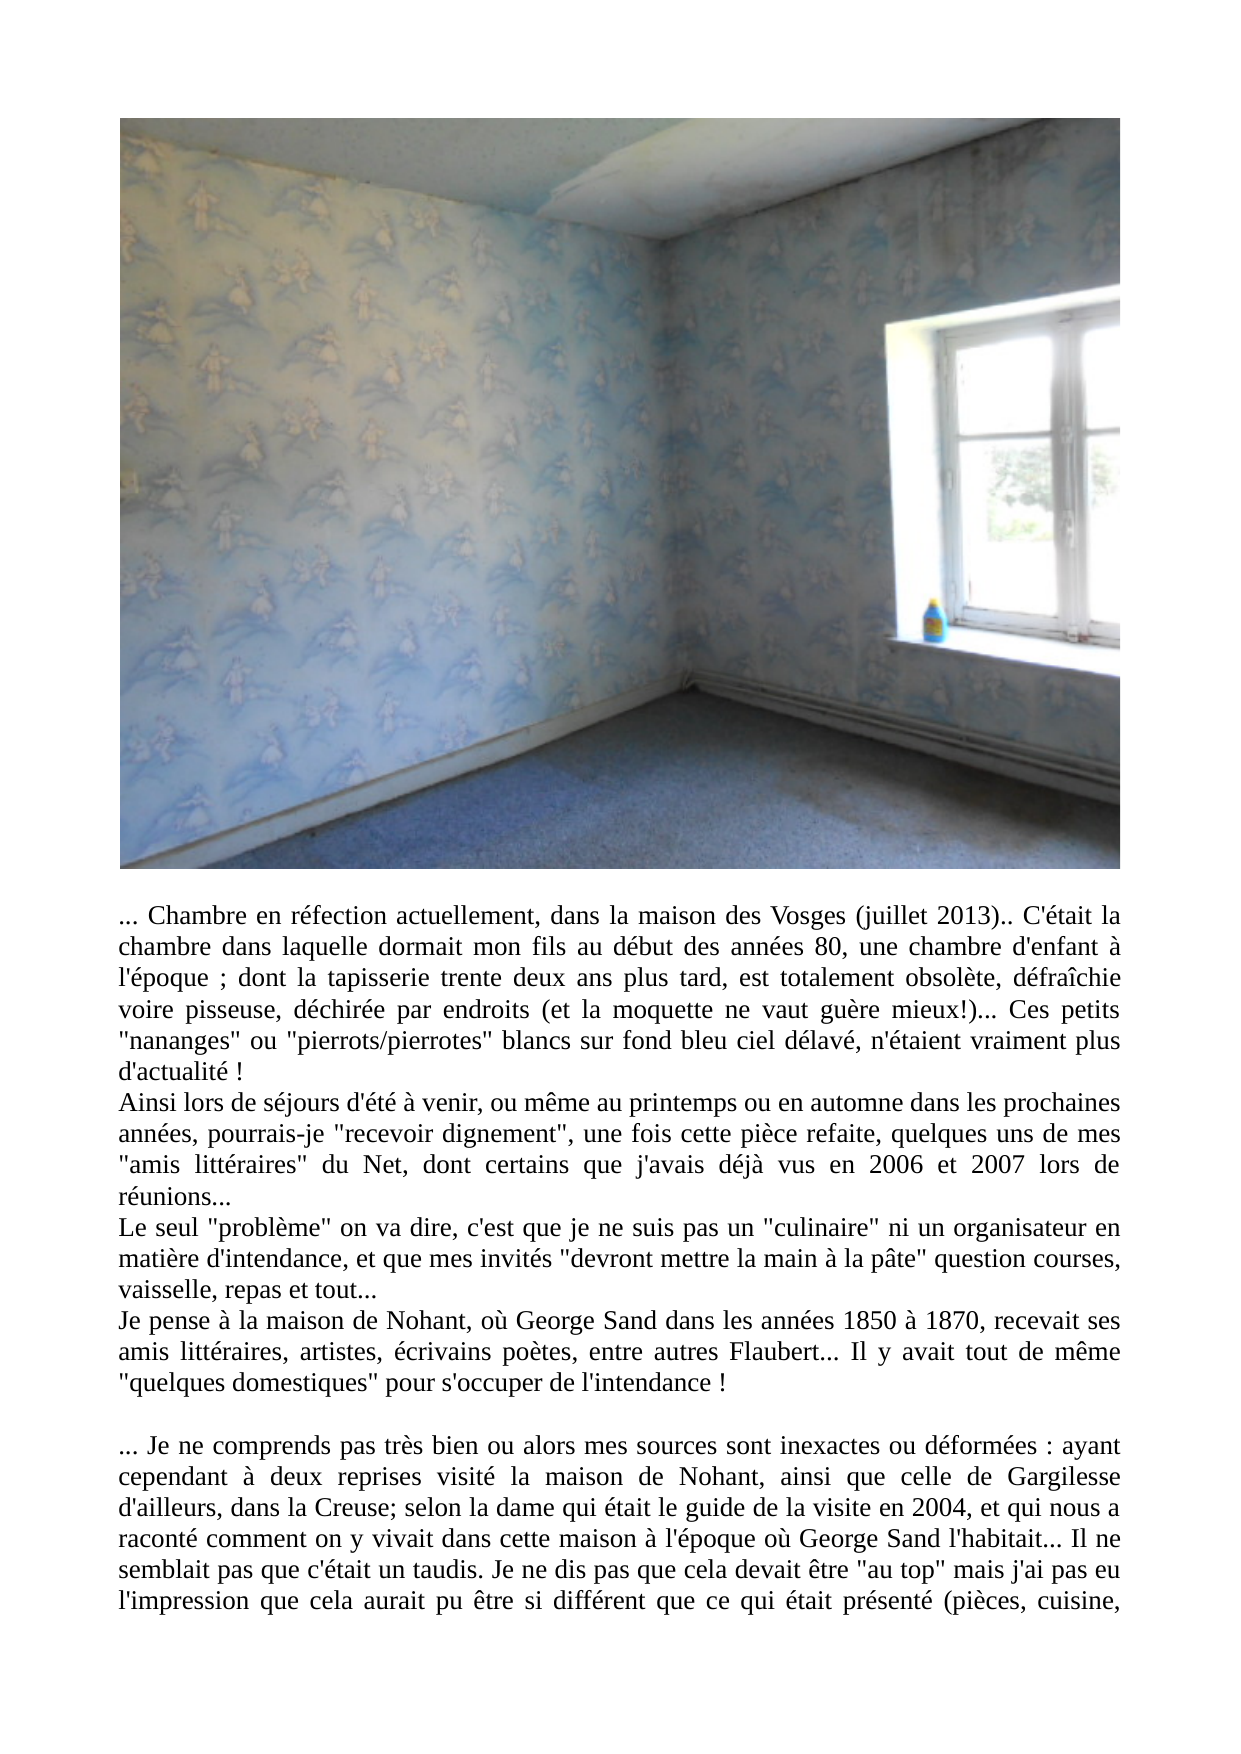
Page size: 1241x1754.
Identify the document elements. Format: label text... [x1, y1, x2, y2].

text Le seul "problème" on va dire, c'est que je ne suis pas un "culinaire" ni un organisateur en matière d'intendance, et que mes invités "devront mettre la main à la pâte" question courses, vaisselle, repas et tout... [118, 1211, 1122, 1304]
text ... Je ne comprends pas très bien ou alors mes sources sont inexactes ou déformées : ayant cependant à deux reprises visité la maison de Nohant, ainsi que celle de Gargilesse d'ailleurs, dans la Creuse; selon la dame qui était le guide de la visite en 2004, et qui nous a raconté comment on y vivait dans cette maison à l'époque où George Sand l'habitait... Il ne semblait pas que c'était un taudis. Je ne dis pas que cela devait être "au top" mais j'ai pas eu l'impression que cela aurait pu être si différent que ce qui était présenté (pièces, cuisine, [118, 1429, 1122, 1616]
text Ainsi lors de séjours d'été à venir, ou même au printemps ou en automne dans les prochaines années, pourrais-je "recevoir dignement", une fois cette pièce refaite, quelques uns de mes "amis littéraires" du Net, dont certains que j'avais déjà vus en 2006 et 2007 lors de réunions... [118, 1086, 1122, 1211]
text ... Chambre en réfection actuellement, dans la maison des Vosges (juillet 2013).. C'était la chambre dans laquelle dormait mon fils au début des années 80, une chambre d'enfant à l'époque ; dont la tapisserie trente deux ans plus tard, est totalement obsolète, défraîchie voire pisseuse, déchirée par endroits (et la moquette ne vaut guère mieux!)... Ces petits "nananges" ou "pierrots/pierrotes" blancs sur fond bleu ciel délavé, n'étaient vraiment plus d'actualité ! [118, 899, 1122, 1086]
text Je pense à la maison de Nohant, où George Sand dans les années 1850 à 1870, recevait ses amis littéraires, artistes, écrivains poètes, entre autres Flaubert... Il y avait tout de même "quelques domestiques" pour s'occuper de l'intendance ! [118, 1304, 1122, 1398]
picture [120, 118, 1121, 869]
